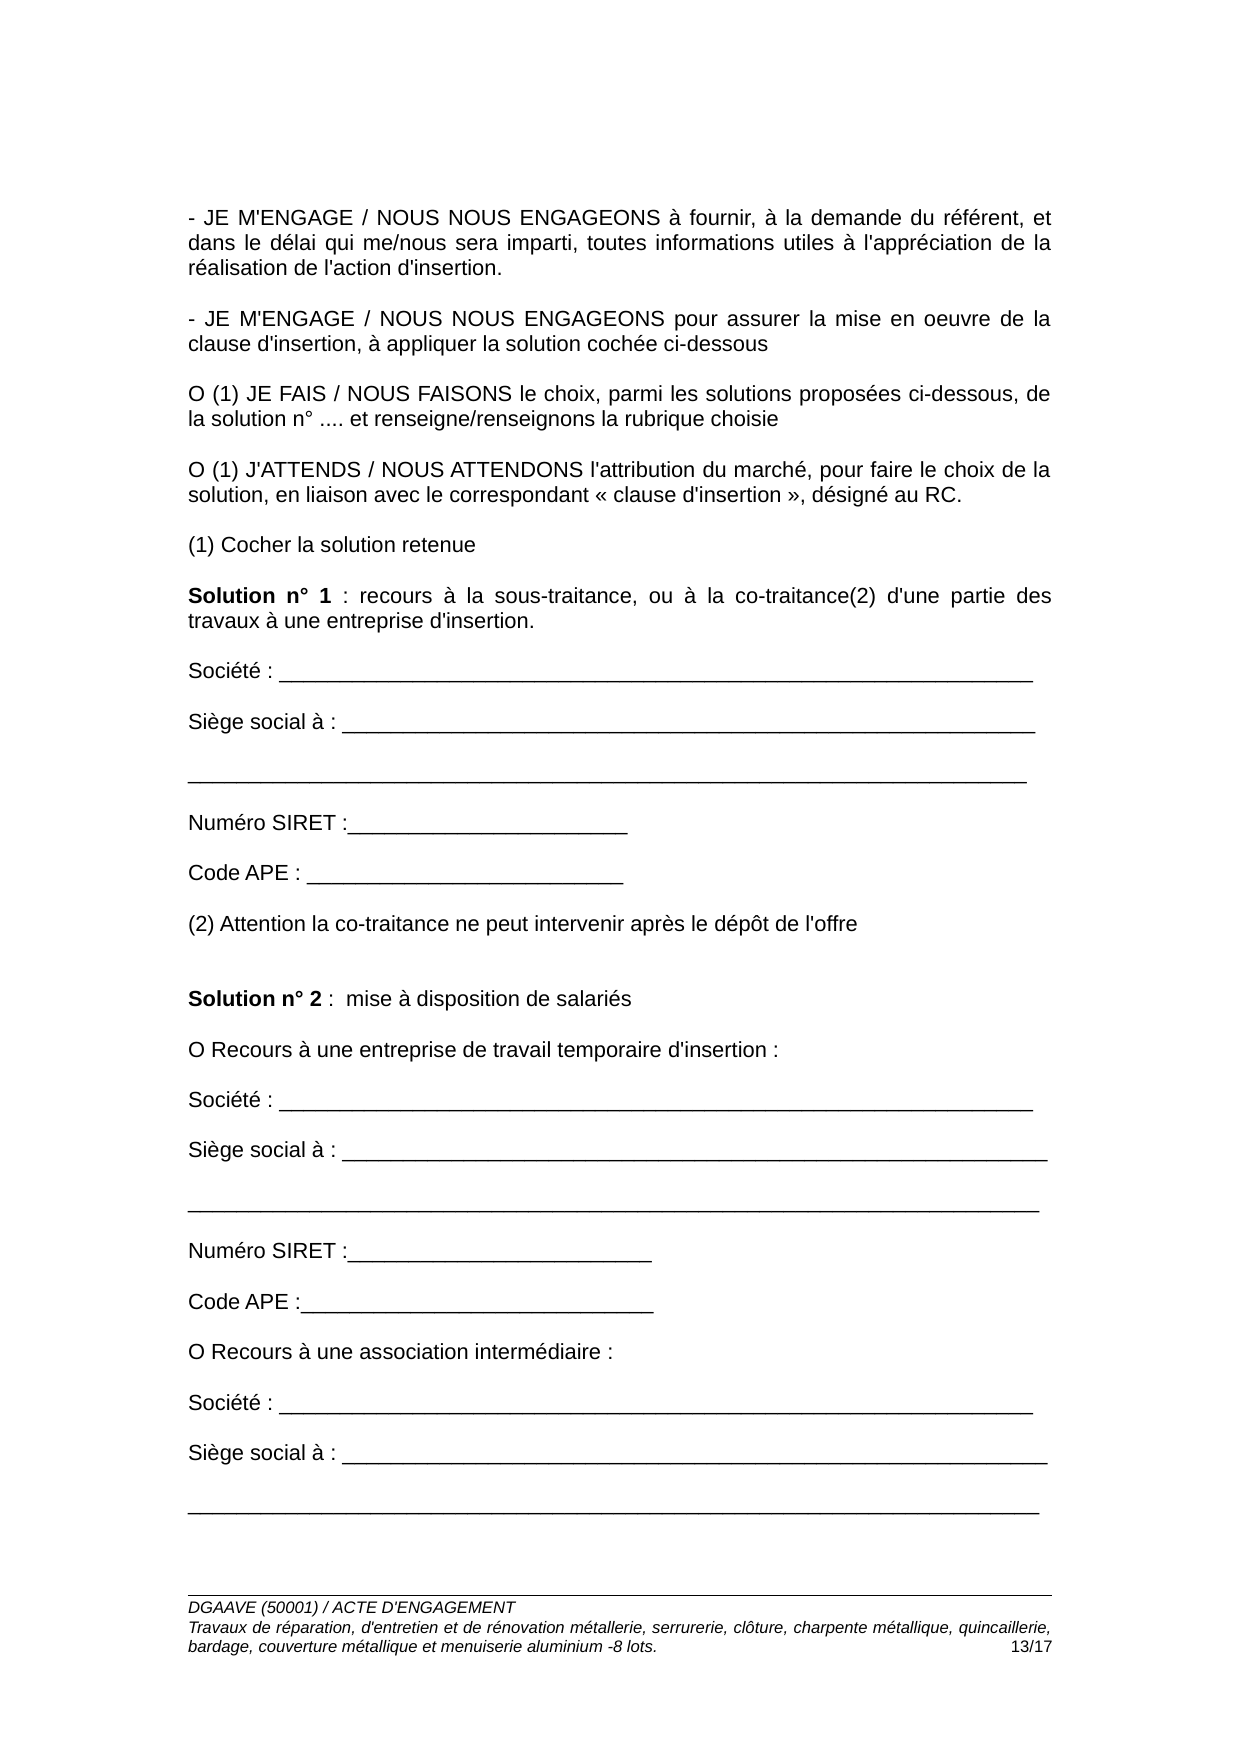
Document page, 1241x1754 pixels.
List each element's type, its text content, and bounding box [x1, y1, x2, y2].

text Société : ______________________________________________________________ [188, 1389, 1052, 1414]
text O (1) J'ATTENDS / NOUS ATTENDONS l'attribution du marché, pour faire le choix de la solution, en liaison avec le correspondant « clause d'insertion », désigné au RC. [188, 457, 1052, 507]
text ______________________________________________________________________ [188, 1188, 1052, 1213]
text Siège social à : _________________________________________________________ [188, 709, 1052, 734]
text ______________________________________________________________________ [188, 1490, 1052, 1515]
text Code APE : __________________________ [188, 860, 1052, 885]
text O Recours à une entreprise de travail temporaire d'insertion : [188, 1036, 1052, 1062]
text _____________________________________________________________________ [188, 759, 1052, 784]
text Numéro SIRET :_________________________ [188, 1238, 1052, 1263]
text Code APE :_____________________________ [188, 1288, 1052, 1314]
text - JE M'ENGAGE / NOUS NOUS ENGAGEONS pour assurer la mise en oeuvre de la clause d'insertion, à appliquer la solution cochée ci-dessous [188, 305, 1052, 356]
text Siège social à : __________________________________________________________ [188, 1137, 1052, 1162]
text Siège social à : __________________________________________________________ [188, 1440, 1052, 1465]
text O (1) JE FAIS / NOUS FAISONS le choix, parmi les solutions proposées ci-dessous, de la solution n° .... et renseigne/renseignons la rubrique choisie [188, 381, 1052, 431]
text Société : ______________________________________________________________ [188, 1087, 1052, 1112]
text O Recours à une association intermédiaire : [188, 1339, 1052, 1364]
text Solution n° 1 : recours à la sous-traitance, ou à la co-traitance(2) d'une partie des travaux à une entreprise d'insertion. [188, 583, 1052, 633]
text - JE M'ENGAGE / NOUS NOUS ENGAGEONS à fournir, à la demande du référent, et dans le délai qui me/nous sera imparti, toutes informations utiles à l'appréciation de la réalisation de l'action d'insertion. [188, 204, 1052, 280]
text (1) Cocher la solution retenue [188, 532, 1052, 557]
text (2) Attention la co-traitance ne peut intervenir après le dépôt de l'offre [188, 910, 1052, 936]
text Société : ______________________________________________________________ [188, 658, 1052, 683]
text Numéro SIRET :_______________________ [188, 809, 1052, 835]
text Solution n° 2 : mise à disposition de salariés [188, 986, 1052, 1011]
